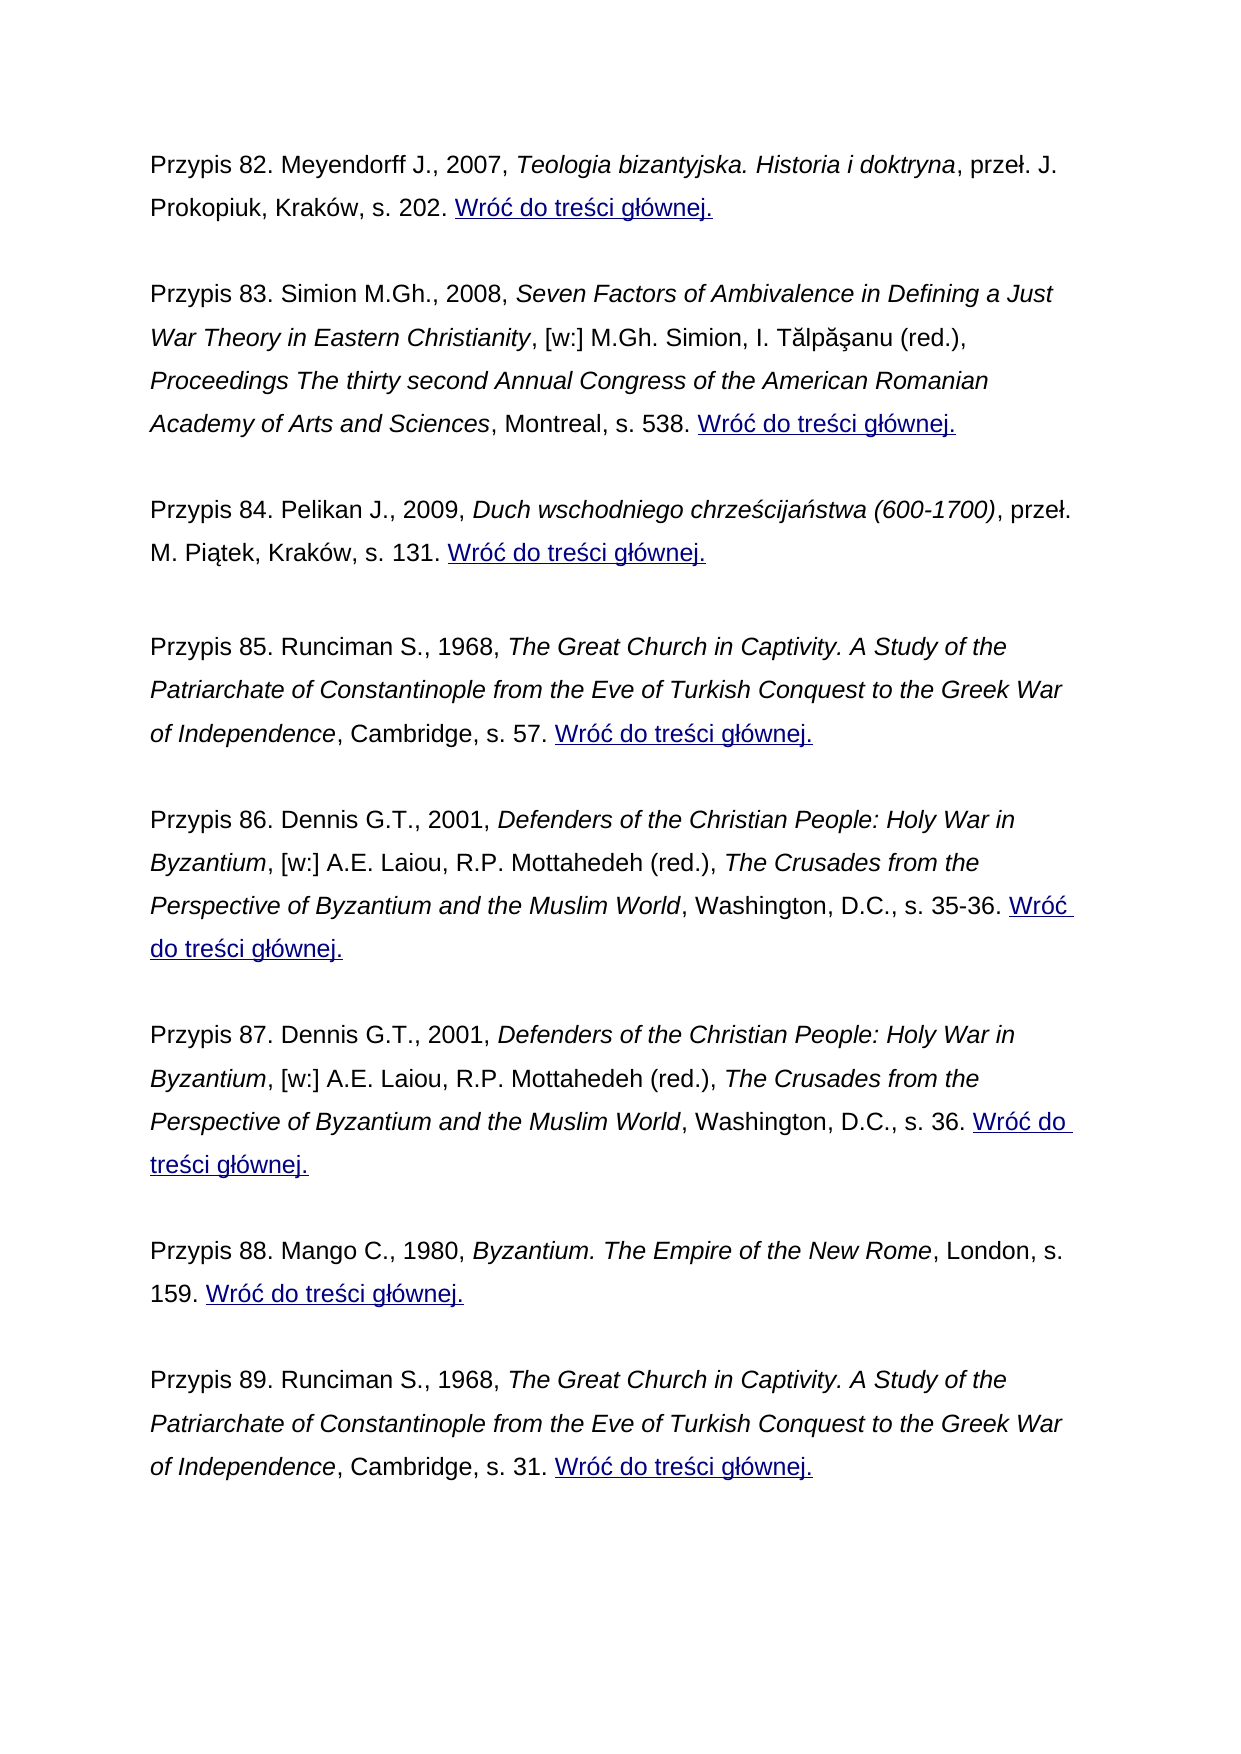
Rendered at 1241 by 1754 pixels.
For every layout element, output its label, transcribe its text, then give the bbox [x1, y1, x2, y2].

text Przypis 82. Meyendorff J., 2007, Teologia bizantyjska. Historia i doktryna, przeł. J. Prokopiuk, Kraków, s. 202. Wróć do treści głównej. [150, 150, 1090, 222]
text Przypis 86. Dennis G.T., 2001, Defenders of the Christian People: Holy War in Byzantium, [w:] A.E. Laiou, R.P. Mottahedeh (red.), The Crusades from the Perspective of Byzantium and the Muslim World, Washington, D.C., s. 35-36. Wróć do treści głównej. [150, 805, 1090, 963]
text Przypis 87. Dennis G.T., 2001, Defenders of the Christian People: Holy War in Byzantium, [w:] A.E. Laiou, R.P. Mottahedeh (red.), The Crusades from the Perspective of Byzantium and the Muslim World, Washington, D.C., s. 36. Wróć do treści głównej. [150, 1020, 1090, 1178]
text Przypis 89. Runciman S., 1968, The Great Church in Captivity. A Study of the Patriarchate of Constantinople from the Eve of Turkish Conquest to the Greek War of Independence, Cambridge, s. 31. Wróć do treści głównej. [150, 1365, 1090, 1480]
text Przypis 85. Runciman S., 1968, The Great Church in Captivity. A Study of the Patriarchate of Constantinople from the Eve of Turkish Conquest to the Greek War of Independence, Cambridge, s. 57. Wróć do treści głównej. [150, 632, 1090, 747]
text Przypis 84. Pelikan J., 2009, Duch wschodniego chrześcijaństwa (600-1700), przeł. M. Piątek, Kraków, s. 131. Wróć do treści głównej. [150, 495, 1090, 567]
text Przypis 83. Simion M.Gh., 2008, Seven Factors of Ambivalence in Defining a Just War Theory in Eastern Christianity, [w:] M.Gh. Simion, I. Tălpăşanu (red.), Proceedings The thirty second Annual Congress of the American Romanian Academy of Arts and Sciences, Montreal, s. 538. Wróć do treści głównej. [150, 279, 1090, 437]
text Przypis 88. Mango C., 1980, Byzantium. The Empire of the New Rome, London, s. 159. Wróć do treści głównej. [150, 1236, 1090, 1308]
